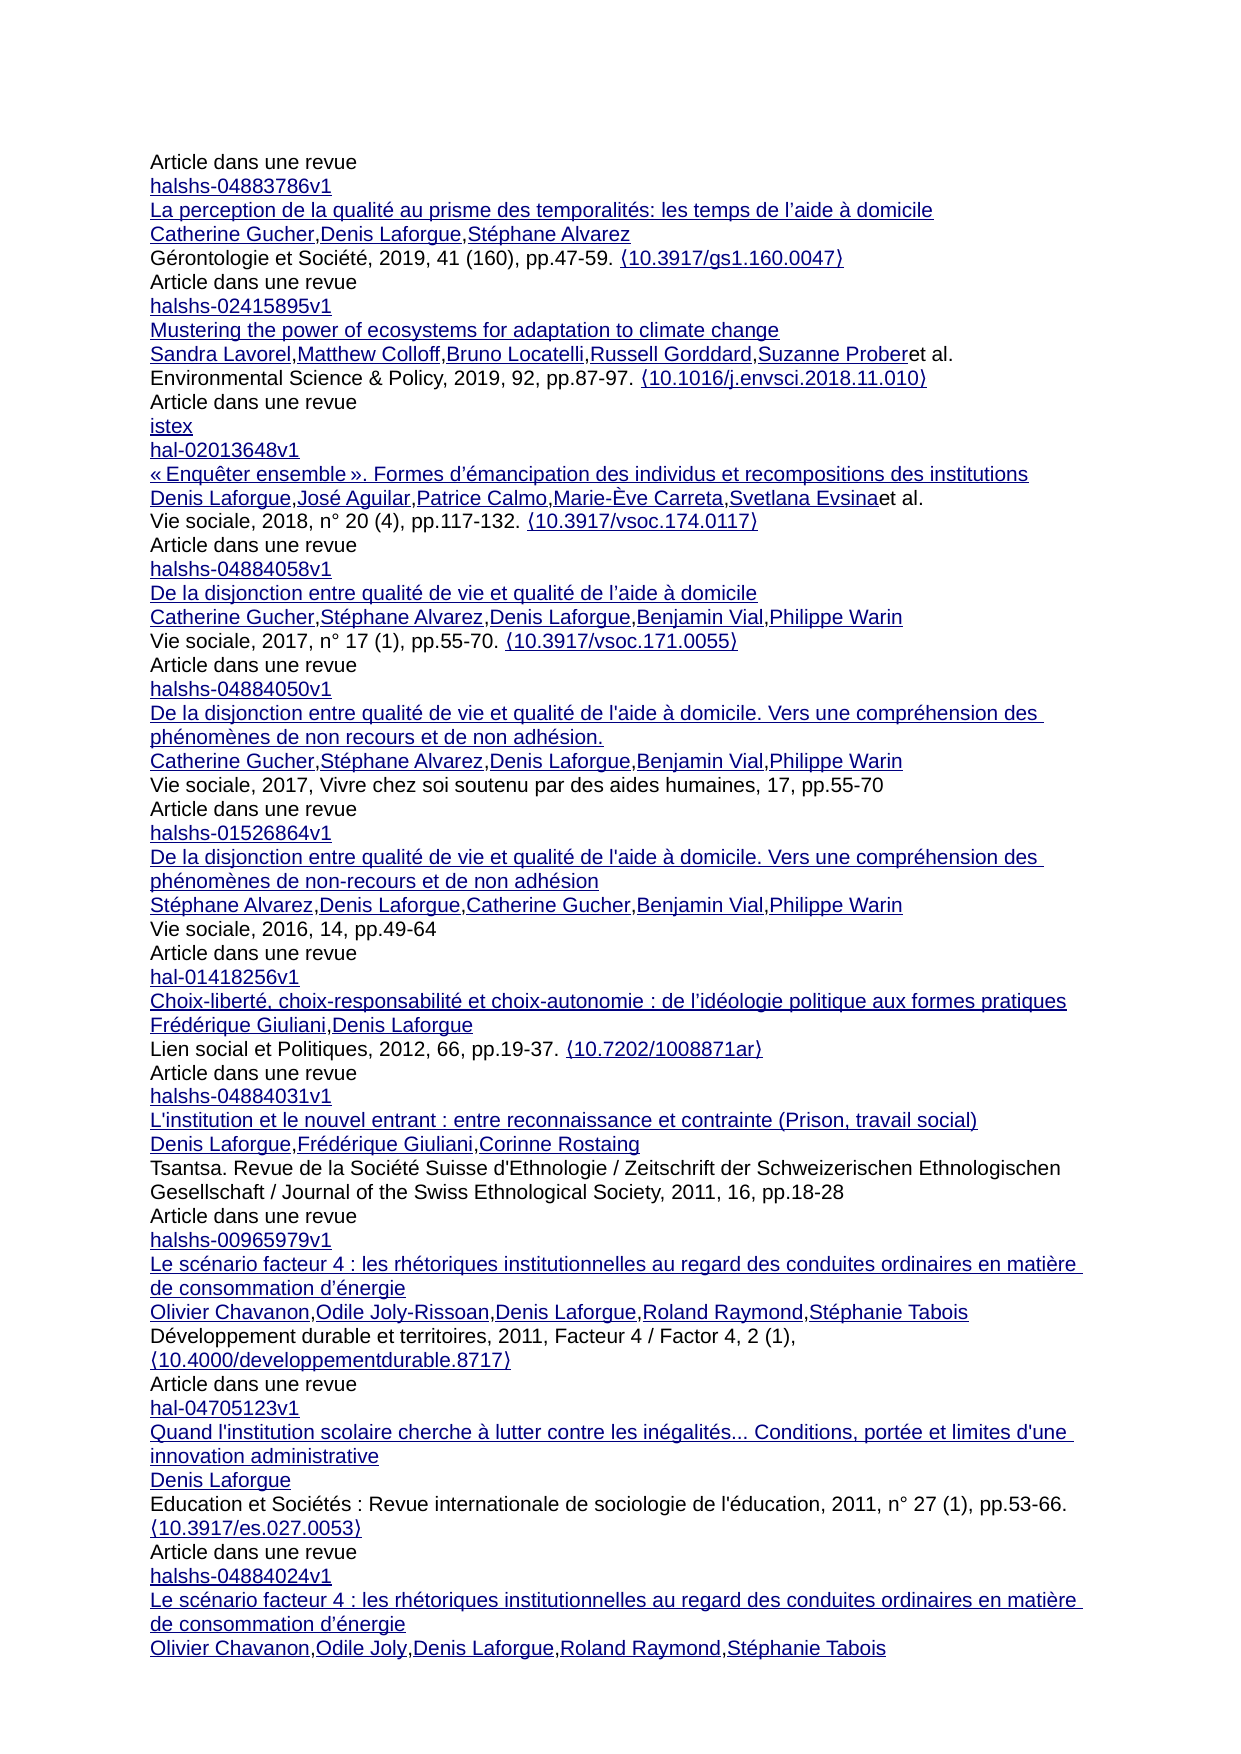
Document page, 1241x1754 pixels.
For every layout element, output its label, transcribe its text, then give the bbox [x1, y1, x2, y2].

table_cell Article dans une revue halshs-04883786v1 [150, 150, 1090, 198]
table_cell Le scénario facteur 4 : les rhétoriques institutionnelles au regard des conduites ordinaires en matière de consommation d’énergie Olivier Chavanon,Odile Joly,Denis Laforgue,Roland Raymond,Stéphanie Tabois [150, 1588, 1090, 1659]
table_cell Choix-liberté, choix-responsabilité et choix-autonomie : de l’idéologie politique aux formes pratiques Frédérique Giuliani,Denis Laforgue Lien social et Politiques, 2012, 66, pp.19-37. ⟨10.7202/1008871ar⟩ Article dans une revue halshs-04884031v1 [150, 989, 1090, 1108]
table_cell La perception de la qualité au prisme des temporalités: les temps de l’aide à domicile Catherine Gucher,Denis Laforgue,Stéphane Alvarez Gérontologie et Société, 2019, 41 (160), pp.47-59. ⟨10.3917/gs1.160.0047⟩ Article dans une revue halshs-02415895v1 [150, 198, 1090, 318]
table_cell L'institution et le nouvel entrant : entre reconnaissance et contrainte (Prison, travail social) Denis Laforgue,Frédérique Giuliani,Corinne Rostaing Tsantsa. Revue de la Société Suisse d'Ethnologie / Zeitschrift der Schweizerischen Ethnologischen Gesellschaft / Journal of the Swiss Ethnological Society, 2011, 16, pp.18-28 Article dans une revue halshs-00965979v1 [150, 1108, 1090, 1252]
table_cell De la disjonction entre qualité de vie et qualité de l’aide à domicile Catherine Gucher,Stéphane Alvarez,Denis Laforgue,Benjamin Vial,Philippe Warin Vie sociale, 2017, n° 17 (1), pp.55-70. ⟨10.3917/vsoc.171.0055⟩ Article dans une revue halshs-04884050v1 [150, 581, 1090, 701]
table_cell Quand l'institution scolaire cherche à lutter contre les inégalités... Conditions, portée et limites d'une innovation administrative Denis Laforgue Education et Sociétés : Revue internationale de sociologie de l'éducation, 2011, n° 27 (1), pp.53-66. ⟨10.3917/es.027.0053⟩ Article dans une revue halshs-04884024v1 [150, 1420, 1090, 1587]
table_cell De la disjonction entre qualité de vie et qualité de l'aide à domicile. Vers une compréhension des phénomènes de non recours et de non adhésion. Catherine Gucher,Stéphane Alvarez,Denis Laforgue,Benjamin Vial,Philippe Warin Vie sociale, 2017, Vivre chez soi soutenu par des aides humaines, 17, pp.55-70 Article dans une revue halshs-01526864v1 [150, 701, 1090, 845]
table_cell « Enquêter ensemble ». Formes d’émancipation des individus et recompositions des institutions Denis Laforgue,José Aguilar,Patrice Calmo,Marie-Ève Carreta,Svetlana Evsinaet al. Vie sociale, 2018, n° 20 (4), pp.117-132. ⟨10.3917/vsoc.174.0117⟩ Article dans une revue halshs-04884058v1 [150, 461, 1090, 581]
table_cell Mustering the power of ecosystems for adaptation to climate change Sandra Lavorel,Matthew Colloff,Bruno Locatelli,Russell Gorddard,Suzanne Proberet al. Environmental Science & Policy, 2019, 92, pp.87-97. ⟨10.1016/j.envsci.2018.11.010⟩ Article dans une revue istex hal-02013648v1 [150, 318, 1090, 461]
table_cell De la disjonction entre qualité de vie et qualité de l'aide à domicile. Vers une compréhension des phénomènes de non-recours et de non adhésion Stéphane Alvarez,Denis Laforgue,Catherine Gucher,Benjamin Vial,Philippe Warin Vie sociale, 2016, 14, pp.49-64 Article dans une revue hal-01418256v1 [150, 845, 1090, 988]
table_cell Le scénario facteur 4 : les rhétoriques institutionnelles au regard des conduites ordinaires en matière de consommation d’énergie Olivier Chavanon,Odile Joly-Rissoan,Denis Laforgue,Roland Raymond,Stéphanie Tabois Développement durable et territoires, 2011, Facteur 4 / Factor 4, 2 (1), ⟨10.4000/developpementdurable.8717⟩ Article dans une revue hal-04705123v1 [150, 1252, 1090, 1420]
